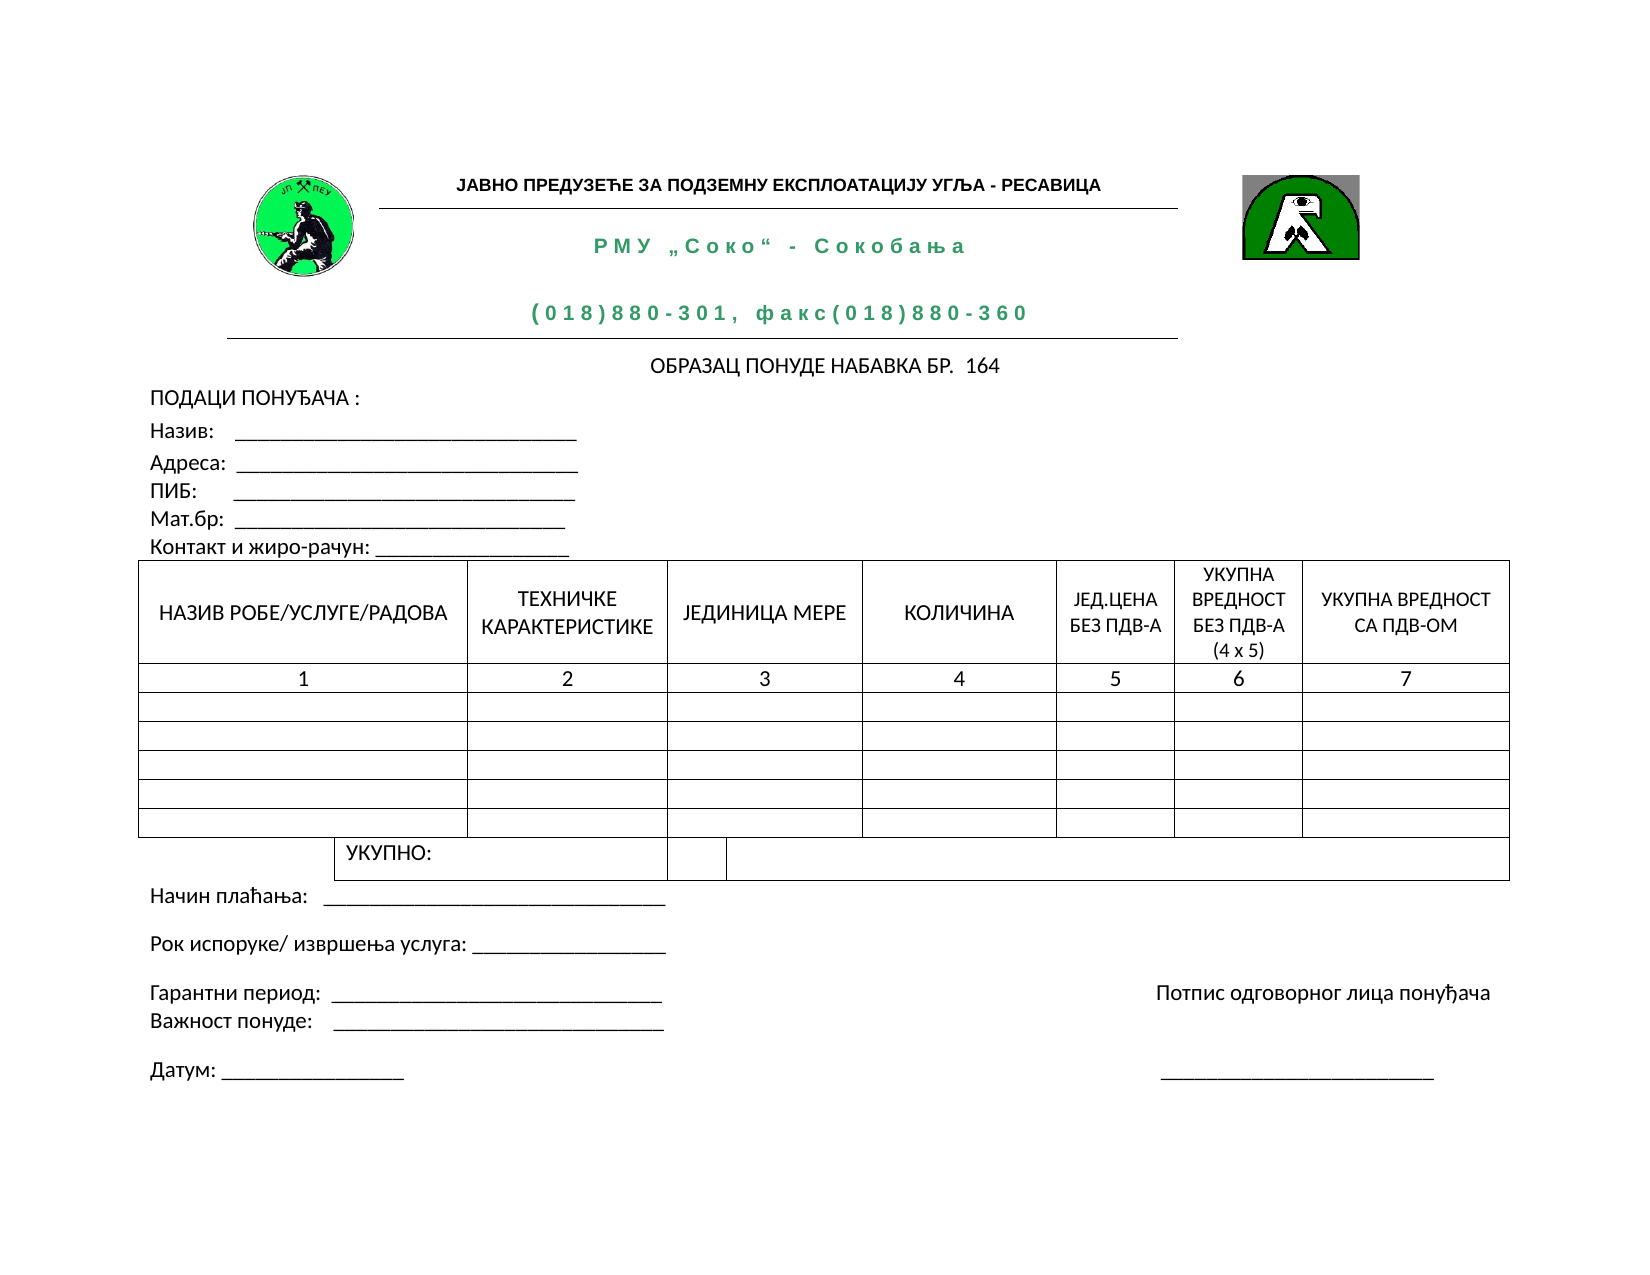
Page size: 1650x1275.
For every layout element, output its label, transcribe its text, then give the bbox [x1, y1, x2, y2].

table_cell [1303, 780, 1509, 808]
table_cell [139, 838, 334, 880]
table_cell [668, 722, 862, 750]
table_cell [668, 780, 862, 808]
table_cell [668, 693, 862, 721]
table_cell [139, 751, 467, 779]
table_cell [1175, 780, 1302, 808]
table_cell [1057, 780, 1174, 808]
table_cell [863, 693, 1056, 721]
table_cell [668, 809, 862, 837]
table_cell [468, 809, 667, 837]
table_header ЈЕД.ЦЕНА БЕЗ ПДВ-А [1057, 561, 1174, 663]
table_cell [139, 809, 467, 837]
table_cell [1057, 809, 1174, 837]
table_cell [1303, 751, 1509, 779]
table_cell 4 [863, 664, 1056, 692]
table_header [1178, 150, 1424, 338]
table_cell [1057, 693, 1174, 721]
text Начин плаћања: ______________________________ [150, 881, 1500, 909]
table_cell [1057, 722, 1174, 750]
text Гарантни период: _____________________________ Потпис одговорног лица понуђача Важност понуде: _____________________________ [150, 978, 1500, 1034]
table_cell [727, 838, 1509, 880]
table_cell [139, 780, 467, 808]
table_cell [668, 751, 862, 779]
table_cell [863, 780, 1056, 808]
table_header [227, 150, 379, 338]
table_cell [1175, 693, 1302, 721]
table_cell [1175, 751, 1302, 779]
table_cell 2 [468, 664, 667, 692]
table_cell РМУ „Соко“ - Сокобања (018)880-301, факс(018)880-360 [379, 209, 1178, 338]
table_cell 7 [1303, 664, 1509, 692]
table_cell [1175, 809, 1302, 837]
table_header УКУПНА ВРЕДНОСТ СА ПДВ-ОМ [1303, 561, 1509, 663]
table_header ТЕХНИЧКЕ КАРАКТЕРИСТИКЕ [468, 561, 667, 663]
table_cell 6 [1175, 664, 1302, 692]
text Мат.бр: _____________________________ [150, 504, 1500, 532]
text Контакт и жиро-рачун: _________________ [150, 532, 1500, 560]
table_header УКУПНА ВРЕДНОСТ БЕЗ ПДВ-А (4 x 5) [1175, 561, 1302, 663]
table_cell 5 [1057, 664, 1174, 692]
table_cell [468, 751, 667, 779]
text ПИБ: ______________________________ [150, 476, 1500, 504]
table_cell [1175, 722, 1302, 750]
table_cell [139, 722, 467, 750]
table_cell [468, 693, 667, 721]
table_header НАЗИВ РОБЕ/УСЛУГЕ/РАДОВА [139, 561, 467, 663]
text ПОДАЦИ ПОНУЂАЧА : [150, 383, 1500, 412]
table_cell [863, 751, 1056, 779]
table_header КОЛИЧИНА [863, 561, 1056, 663]
table_cell [1303, 693, 1509, 721]
picture [252, 175, 354, 277]
table_cell [1303, 809, 1509, 837]
table_cell [1303, 722, 1509, 750]
text Рок испоруке/ извршења услуга: _________________ [150, 929, 1500, 958]
table_cell [468, 722, 667, 750]
table_cell [468, 780, 667, 808]
picture [1242, 175, 1360, 260]
table_cell [668, 838, 726, 880]
table_cell [1057, 751, 1174, 779]
text ОБРАЗАЦ ПОНУДЕ НАБАВКА БР. 164 [150, 351, 1500, 379]
table_header ЈЕДИНИЦА МЕРЕ [668, 561, 862, 663]
table_header ЈАВНО ПРЕДУЗЕЋЕ ЗА ПОДЗЕМНУ ЕКСПЛОАТАЦИЈУ УГЉА - РЕСАВИЦА [379, 150, 1178, 208]
table_cell 3 [668, 664, 862, 692]
text Назив: ______________________________ [150, 416, 1500, 444]
text Датум: ________________ ________________________ [150, 1055, 1500, 1083]
table_cell УКУПНО: [335, 838, 667, 880]
text Адреса: ______________________________ [150, 448, 1500, 476]
table_cell [863, 722, 1056, 750]
table_cell [139, 693, 467, 721]
table_cell [863, 809, 1056, 837]
table_cell 1 [139, 664, 467, 692]
